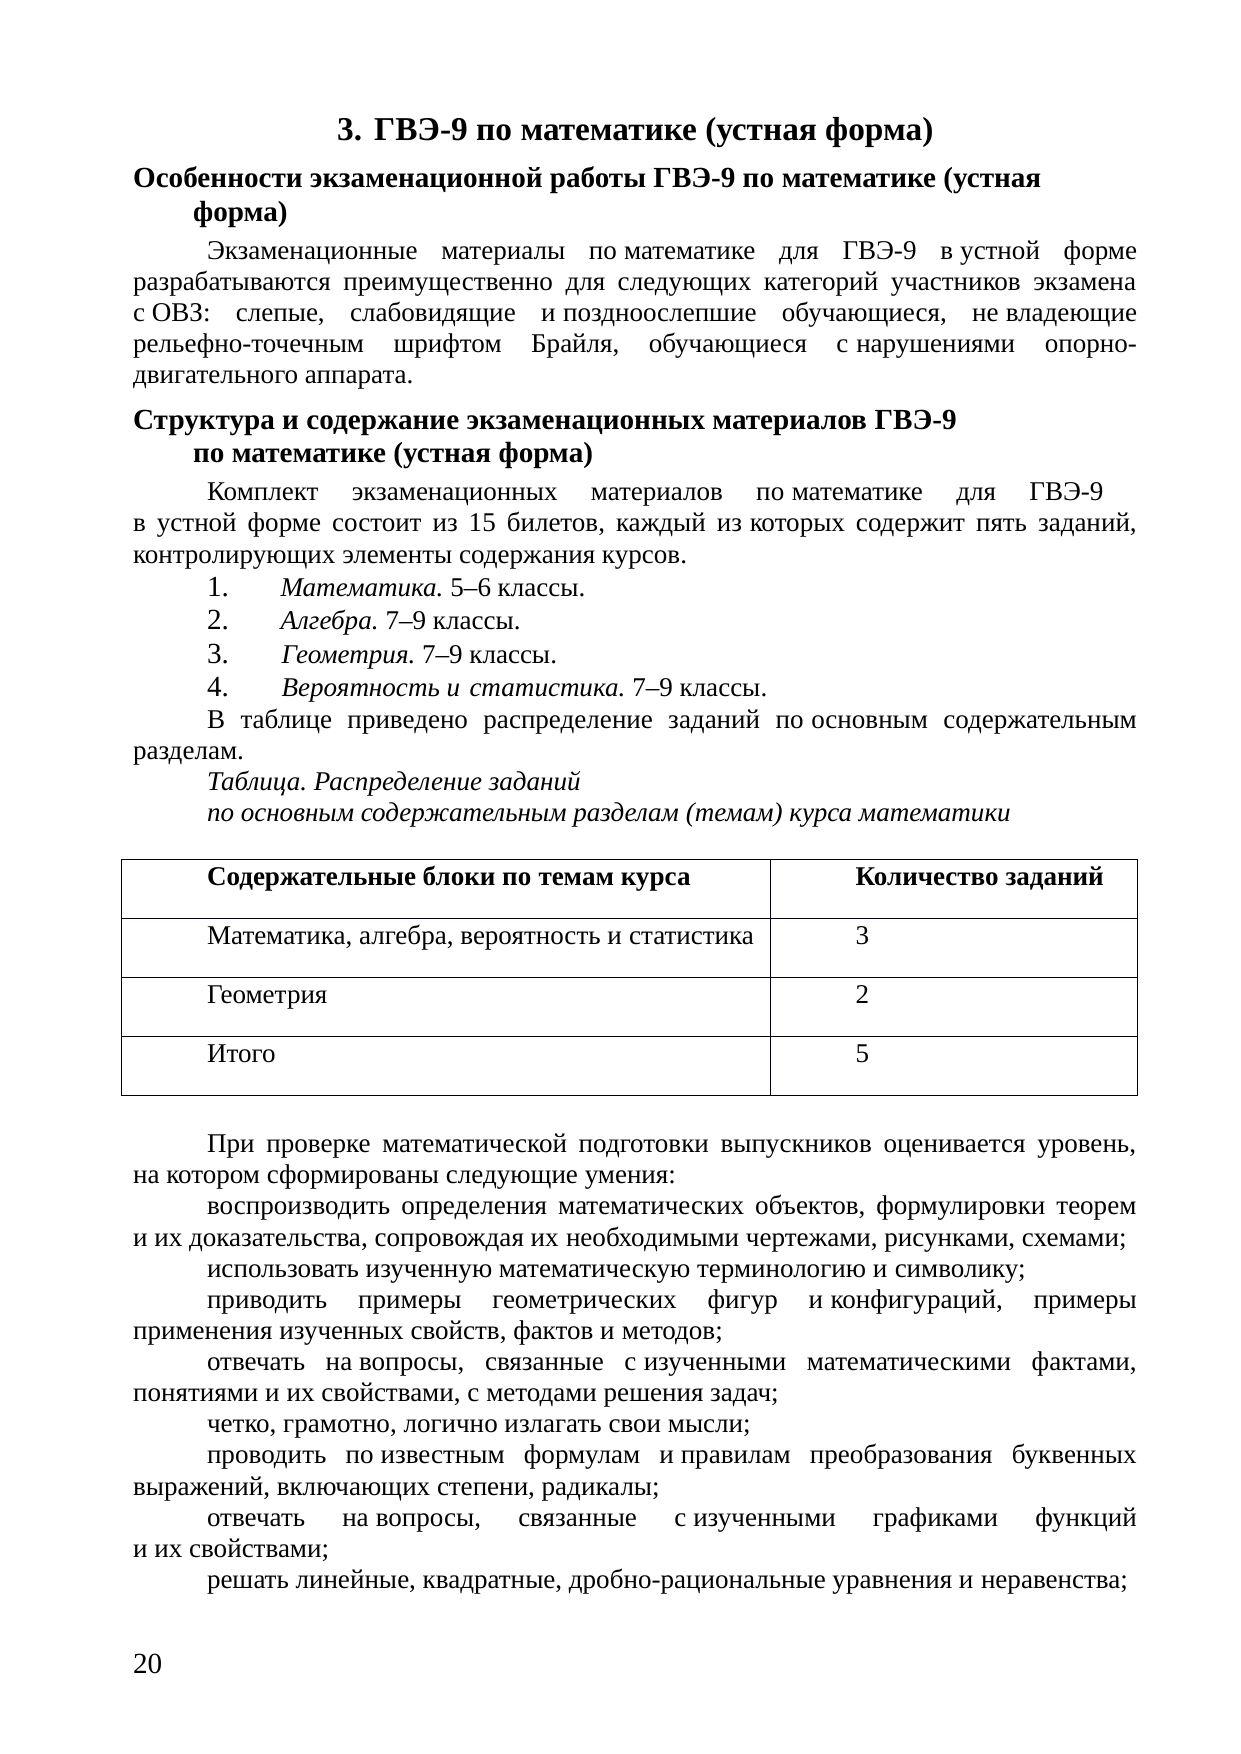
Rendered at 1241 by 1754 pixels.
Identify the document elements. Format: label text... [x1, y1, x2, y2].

list Математика. 5–6 классы. [133, 569, 1137, 602]
text четко, грамотно, логично излагать свои мысли; [133, 1407, 1137, 1439]
text отвечать на вопросы, связанные с изученными графиками функций и их свойствами; [133, 1501, 1137, 1563]
text Комплект экзаменационных материалов по математике для ГВЭ-9 в устной форме состоит из 15 билетов, каждый из которых содержит пять заданий, контролирующих элементы содержания курсов. [133, 475, 1137, 569]
list Алгебра. 7–9 классы. [133, 602, 1137, 636]
subtitle Структура и содержание экзаменационных материалов ГВЭ-9 по математике (устная форма) [133, 402, 1137, 469]
table_header Количество заданий [771, 860, 1137, 918]
text Таблица. Распределение заданий [133, 765, 1137, 796]
table_cell 3 [771, 919, 1137, 977]
subtitle Особенности экзаменационной работы ГВЭ-9 по математике (устная форма) [133, 161, 1137, 228]
list Вероятность и статистика. 7–9 классы. [133, 669, 1137, 703]
table_cell Геометрия [122, 978, 770, 1036]
text отвечать на вопросы, связанные с изученными математическими фактами, понятиями и их свойствами, с методами решения задач; [133, 1345, 1137, 1407]
text решать линейные, квадратные, дробно-рациональные уравнения и неравенства; [133, 1563, 1137, 1594]
text проводить по известным формулам и правилам преобразования буквенных выражений, включающих степени, радикалы; [133, 1439, 1137, 1501]
text В таблице приведено распределение заданий по основным содержательным разделам. [133, 703, 1137, 765]
text приводить примеры геометрических фигур и конфигураций, примеры применения изученных свойств, фактов и методов; [133, 1283, 1137, 1345]
list Геометрия. 7–9 классы. [133, 636, 1137, 669]
subtitle ГВЭ-9 по математике (устная форма) [133, 110, 1137, 148]
text использовать изученную математическую терминологию и символику; [133, 1252, 1137, 1283]
text по основным содержательным разделам (темам) курса математики [133, 796, 1137, 828]
table_cell Итого [122, 1037, 770, 1095]
text Экзаменационные материалы по математике для ГВЭ-9 в устной форме разрабатываются преимущественно для следующих категорий участников экзамена с ОВЗ: слепые, слабовидящие и поздноослепшие обучающиеся, не владеющие рельефно-точечным шрифтом Брайля, обучающиеся с нарушениями опорно-двигательного аппарата. [133, 234, 1137, 389]
text При проверке математической подготовки выпускников оценивается уровень, на котором сформированы следующие умения: [133, 1127, 1137, 1189]
table_cell Математика, алгебра, вероятность и статистика [122, 919, 770, 977]
table_cell 2 [771, 978, 1137, 1036]
text воспроизводить определения математических объектов, формулировки теорем и их доказательства, сопровождая их необходимыми чертежами, рисунками, схемами; [133, 1189, 1137, 1252]
table_header Содержательные блоки по темам курса [122, 860, 770, 918]
table_cell 5 [771, 1037, 1137, 1095]
